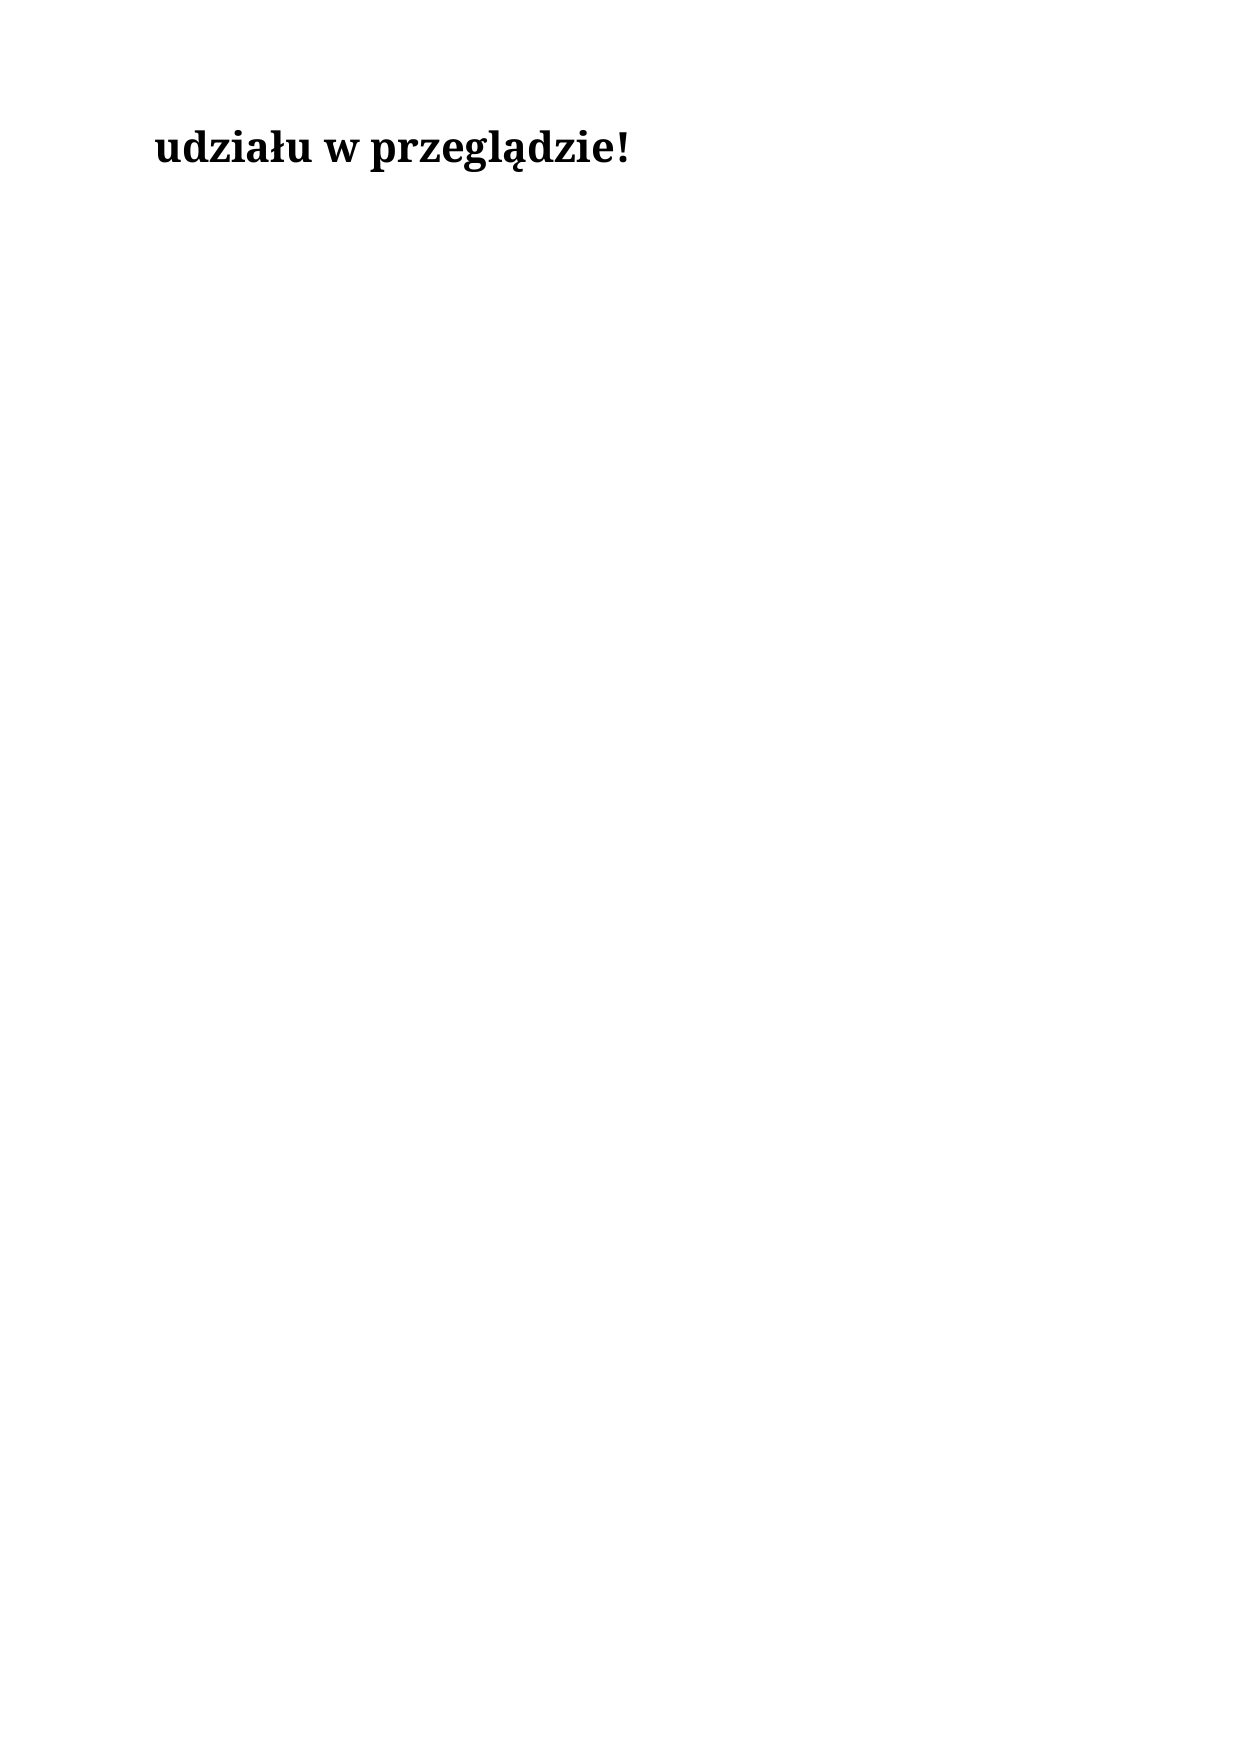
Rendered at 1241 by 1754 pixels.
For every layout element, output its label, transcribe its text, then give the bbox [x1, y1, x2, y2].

text udziału w przeglądzie! [154, 118, 1122, 175]
